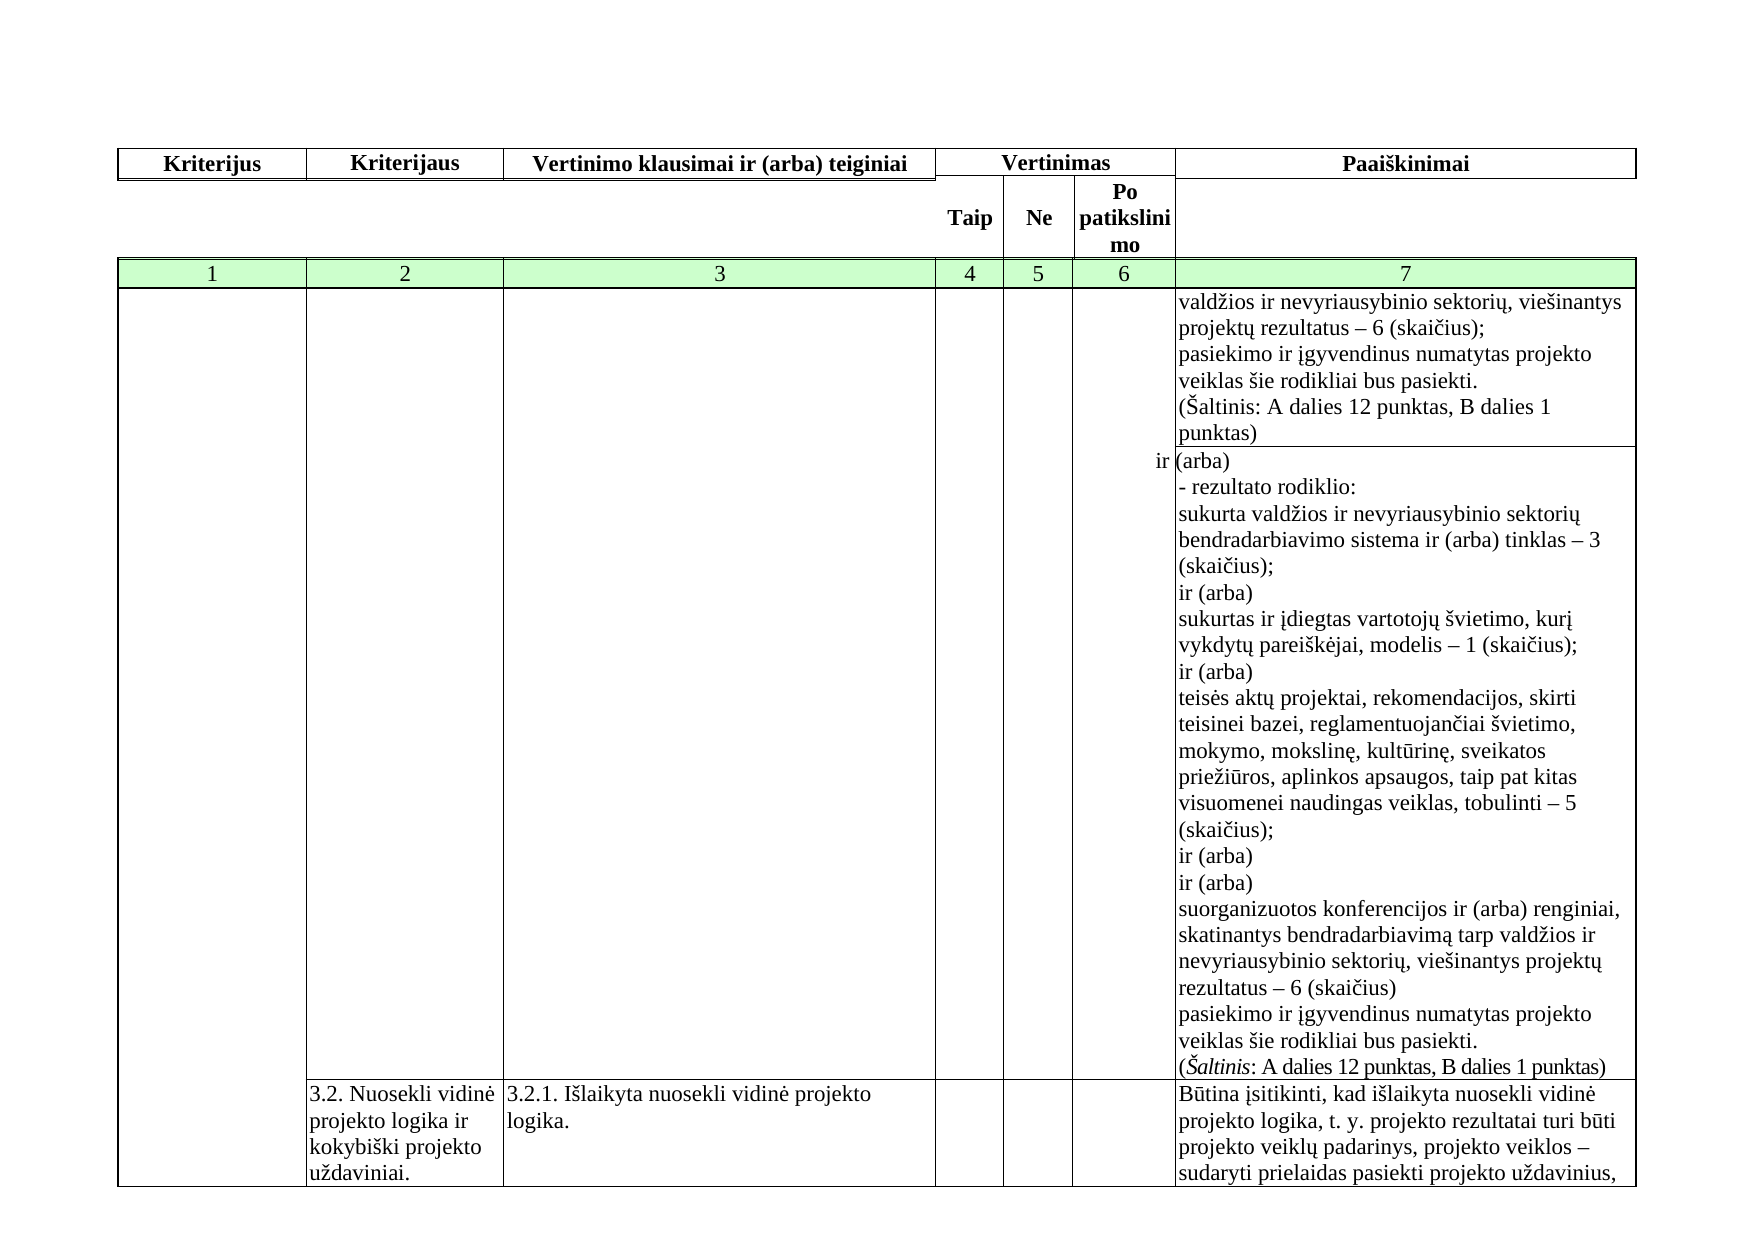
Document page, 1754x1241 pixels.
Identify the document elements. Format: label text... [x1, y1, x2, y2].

table_cell [1004, 1080, 1072, 1186]
table_header Kriterijaus vertinimo aspektai [307, 149, 503, 178]
table_cell [504, 289, 935, 1079]
table_cell [1073, 1080, 1175, 1186]
table_cell [936, 289, 1003, 1079]
table_cell 5 [1004, 260, 1072, 287]
table_cell valdžios ir nevyriausybinio sektorių, viešinantys projektų rezultatus – 6 (skaičius); pasiekimo ir įgyvendinus numatytas projekto veiklas šie rodikliai bus pasiekti. (Šaltinis: A dalies 12 punktas, B dalies 1 punktas) [1176, 289, 1635, 446]
table_header Vertinimas [936, 149, 1175, 175]
table_cell ir (arba) - rezultato rodiklio: • sukurta valdžios ir nevyriausybinio sektorių bendradarbiavimo sistema ir (arba) tinklas – 3 (skaičius); ir (arba) • sukurtas ir įdiegtas vartotojų švietimo, kurį vykdytų pareiškėjai, modelis – 1 (skaičius); ir (arba) • teisės aktų projektai, rekomendacijos, skirti teisinei bazei, reglamentuojančiai švietimo, mokymo, mokslinę, kultūrinę, sveikatos priežiūros, aplinkos apsaugos, taip pat kitas visuomenei naudingas veiklas, tobulinti – 5 (skaičius); ir (arba) • ir (arba) • suorganizuotos konferencijos ir (arba) renginiai, skatinantys bendradarbiavimą tarp valdžios ir nevyriausybinio sektorių, viešinantys projektų rezultatus – 6 (skaičius) pasiekimo ir įgyvendinus numatytas projekto veiklas šie rodikliai bus pasiekti. (Šaltinis: A dalies 12 punktas, B dalies 1 punktas) [1176, 447, 1635, 1079]
table_cell Po patikslinimo [1075, 176, 1175, 257]
table_cell 3 [504, 260, 935, 287]
table_cell 6 [1073, 260, 1175, 287]
table_cell [1073, 289, 1175, 1079]
table_cell 7 [1176, 260, 1635, 287]
table_cell 3.2. Nuosekli vidinė projekto logika ir kokybiški projekto uždaviniai. [307, 1080, 503, 1186]
table_header Kriterijus [119, 149, 306, 178]
table_cell 3.2.1. Išlaikyta nuosekli vidinė projekto logika. [504, 1080, 935, 1186]
table_cell 1 [119, 260, 306, 287]
table_cell Taip [936, 176, 1003, 257]
table_cell 4 [936, 260, 1003, 287]
table_cell Būtina įsitikinti, kad išlaikyta nuosekli vidinė projekto logika, t. y. projekto rezultatai turi būti projekto veiklų padarinys, projekto veiklos – sudaryti prielaidas pasiekti projekto uždavinius, o pastarieji – įgyvendinti nustatytus tikslus. (Šaltinis: A dalies 6 punktas) [1176, 1080, 1635, 1186]
table_cell 3. Projektu siekiama aiškių ir realių kiekybinių uždavinių, atitinkančių veiksmų programoje nustatytus tikslus. [119, 289, 306, 1186]
table_cell Ne [1004, 176, 1074, 257]
table_cell [936, 1080, 1003, 1186]
table_header Vertinimo klausimai ir (arba) teiginiai [504, 149, 935, 178]
table_cell [307, 289, 503, 1079]
table_cell [1004, 289, 1072, 1079]
table_cell 2 [307, 260, 503, 287]
table_header Paaiškinimai [1176, 149, 1635, 178]
